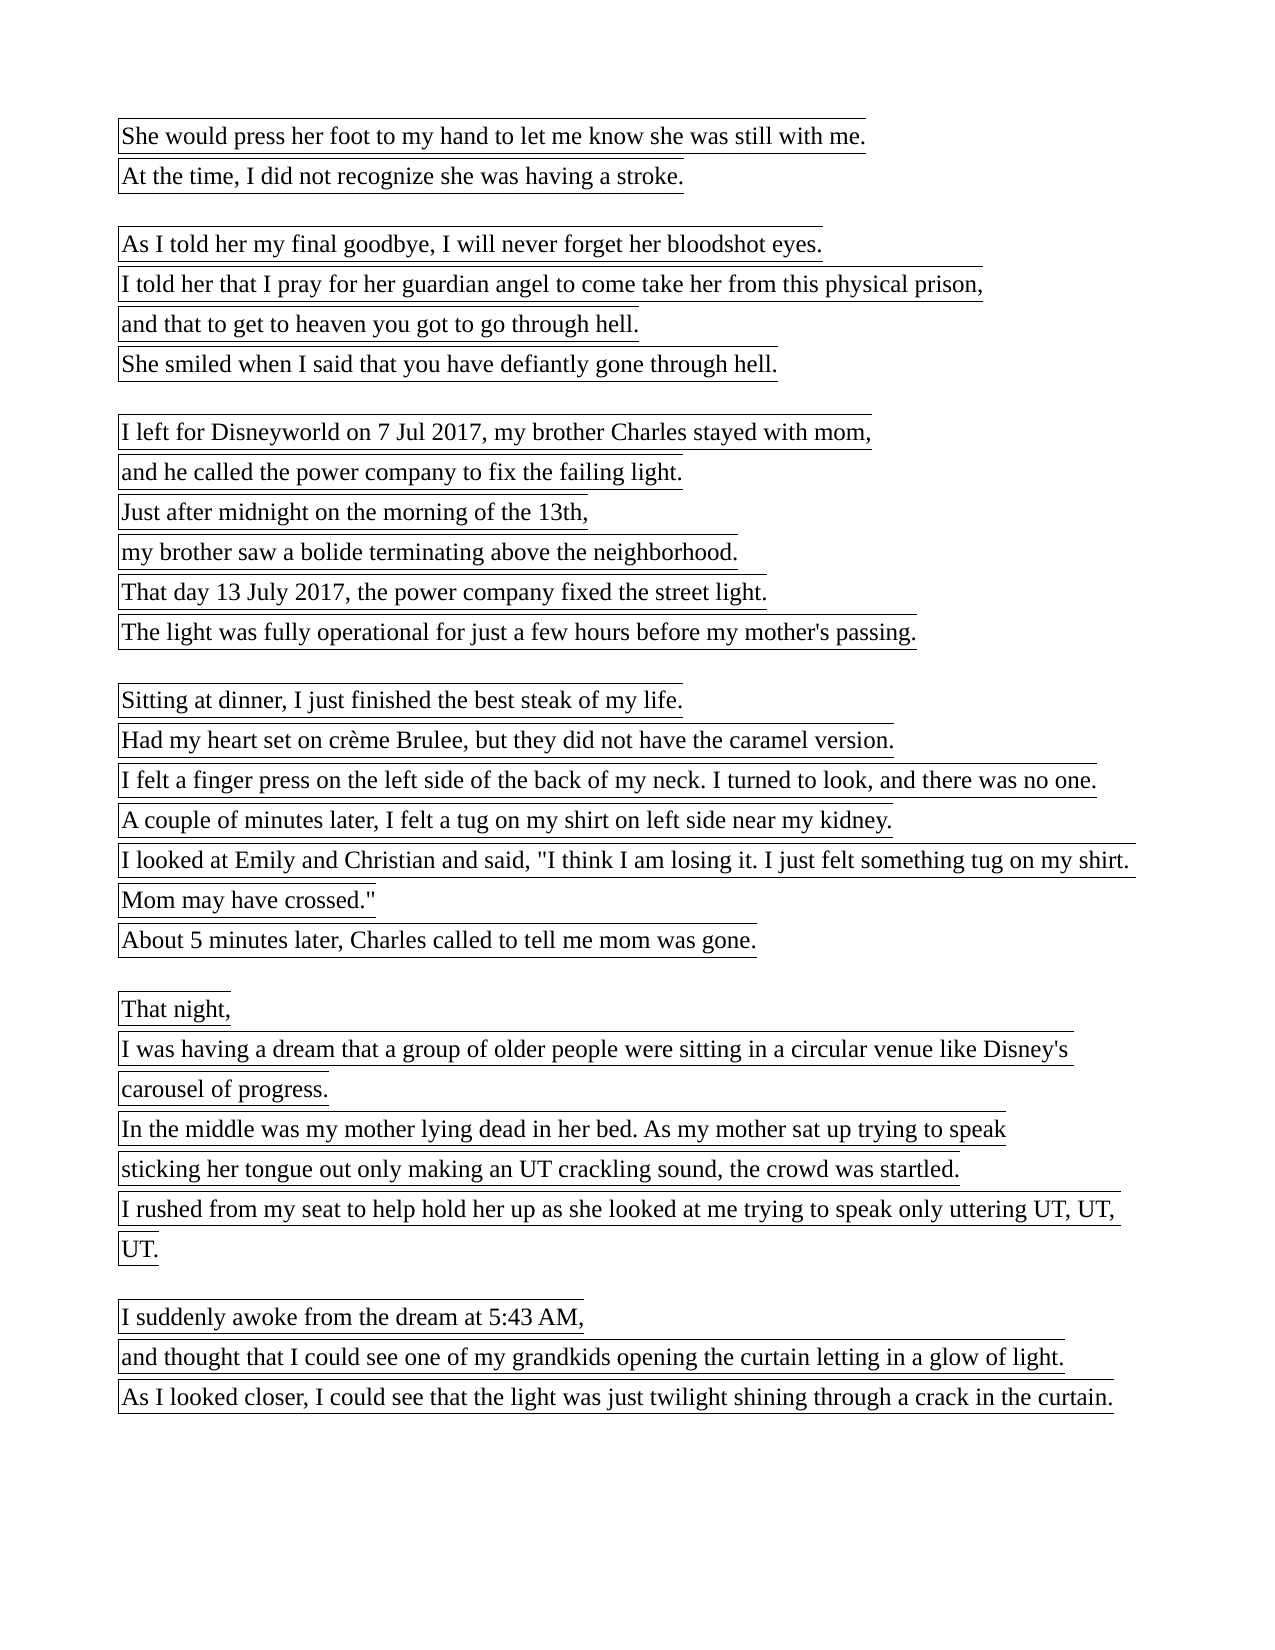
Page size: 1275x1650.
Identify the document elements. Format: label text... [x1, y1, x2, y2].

text I suddenly awoke from the dream at 5:43 AM, and thought that I could see one of my grandkids opening the curtain letting in a glow of light. As I looked closer, I could see that the light was just twilight shining through a crack in the curtain. [118, 1299, 1157, 1413]
text As I told her my final goodbye, I will never forget her bloodshot eyes. I told her that I pray for her guardian angel to come take her from this physical prison, and that to get to heaven you got to go through hell. She smiled when I said that you have defiantly gone through hell. [118, 226, 1157, 381]
text That night, I was having a dream that a group of older people were sitting in a circular venue like Disney's carousel of progress. In the middle was my mother lying dead in her bed. As my mother sat up trying to speak sticking her tongue out only making an UT crackling sound, the crowd was startled. I rushed from my seat to help hold her up as she looked at me trying to speak only uttering UT, UT, UT. [118, 991, 1157, 1265]
text She would press her foot to my hand to let me know she was still with me. At the time, I did not recognize she was having a stroke. [118, 118, 1157, 193]
text Sitting at dinner, I just finished the best steak of my life. Had my heart set on crème Brulee, but they did not have the caramel version. I felt a finger press on the left side of the back of my neck. I turned to look, and there was no one. A couple of minutes later, I felt a tug on my shirt on left side near my kidney. I looked at Emily and Christian and said, "I think I am losing it. I just felt something tug on my shirt. Mom may have crossed." About 5 minutes later, Charles called to tell me mom was gone. [118, 682, 1157, 957]
text I left for Disneyworld on 7 Jul 2017, my brother Charles stayed with mom, and he called the power company to fix the failing light. Just after midnight on the morning of the 13th, my brother saw a bolide terminating above the neighborhood. That day 13 July 2017, the power company fixed the street light. The light was fully operational for just a few hours before my mother's passing. [118, 414, 1157, 649]
